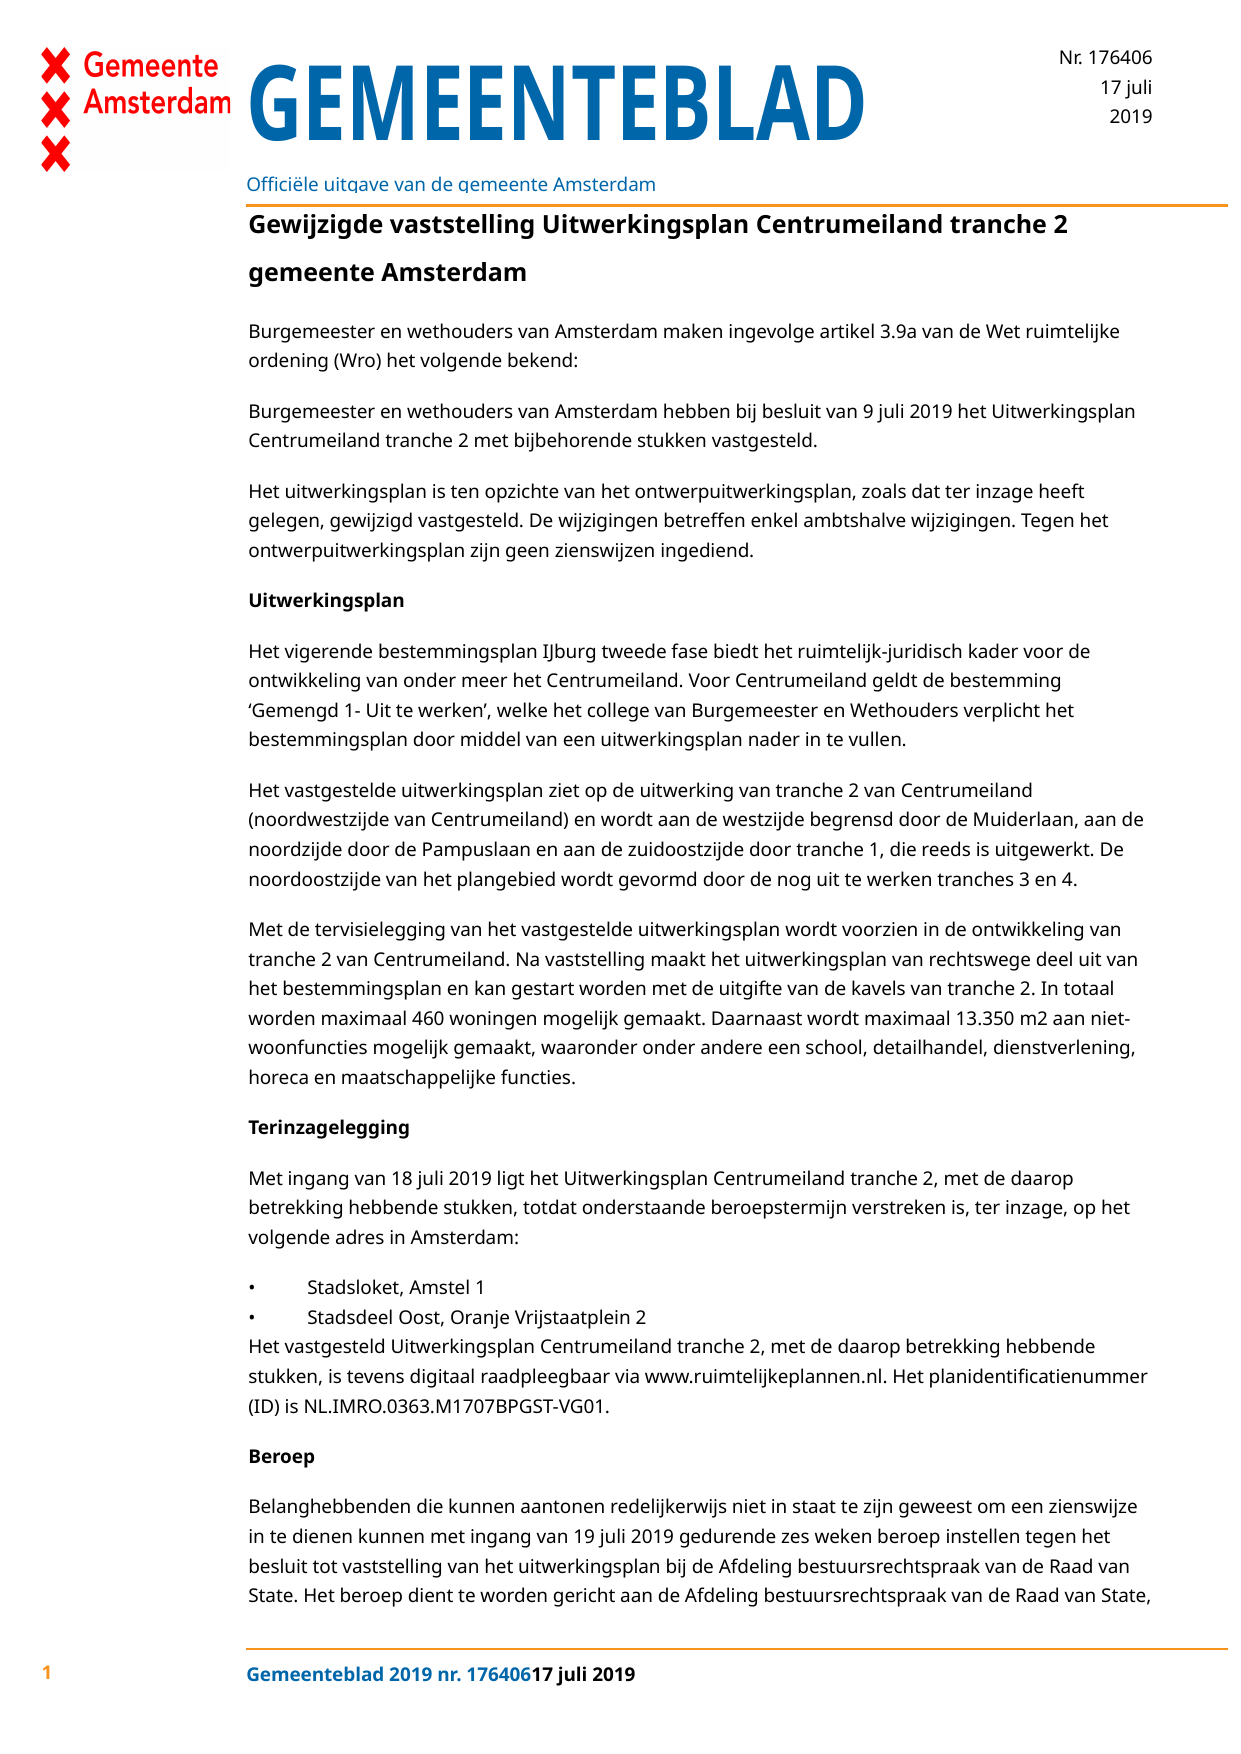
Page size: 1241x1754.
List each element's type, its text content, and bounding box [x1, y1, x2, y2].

text Het vigerende bestemmingsplan IJburg tweede fase biedt het ruimtelijk-juridisch kader voor de ontwikkeling van onder meer het Centrumeiland. Voor Centrumeiland geldt de bestemming ‘Gemengd 1- Uit te werken’, welke het college van Burgemeester en Wethouders verplicht het bestemmingsplan door middel van een uitwerkingsplan nader in te vullen. [248, 638, 1152, 752]
text Burgemeester en wethouders van Amsterdam hebben bij besluit van 9 juli 2019 het Uitwerkingsplan Centrumeiland tranche 2 met bijbehorende stukken vastgesteld. [248, 398, 1152, 453]
text Het uitwerkingsplan is ten opzichte van het ontwerpuitwerkingsplan, zoals dat ter inzage heeft gelegen, gewijzigd vastgesteld. De wijzigingen betreffen enkel ambtshalve wijzigingen. Tegen het ontwerpuitwerkingsplan zijn geen zienswijzen ingediend. [248, 478, 1152, 563]
text Met de tervisielegging van het vastgestelde uitwerkingsplan wordt voorzien in de ontwikkeling van tranche 2 van Centrumeiland. Na vaststelling maakt het uitwerkingsplan van rechtswege deel uit van het bestemmingsplan en kan gestart worden met de uitgifte van de kavels van tranche 2. In totaal worden maximaal 460 woningen mogelijk gemaakt. Daarnaast wordt maximaal 13.350 m2 aan niet-woonfuncties mogelijk gemaakt, waaronder onder andere een school, detailhandel, dienstverlening, horeca en maatschappelijke functies. [248, 916, 1152, 1090]
text Belanghebbenden die kunnen aantonen redelijkerwijs niet in staat te zijn geweest om een zienswijze in te dienen kunnen met ingang van 19 juli 2019 gedurende zes weken beroep instellen tegen het besluit tot vaststelling van het uitwerkingsplan bij de Afdeling bestuursrechtspraak van de Raad van State. Het beroep dient te worden gericht aan de Afdeling bestuursrechtspraak van de Raad van State, [248, 1494, 1152, 1608]
text Uitwerkingsplan [248, 587, 1152, 613]
text Beroep [248, 1443, 1152, 1469]
text Burgemeester en wethouders van Amsterdam maken ingevolge artikel 3.9a van de Wet ruimtelijke ordening (Wro) het volgende bekend: [248, 318, 1152, 373]
text Terinzagelegging [248, 1114, 1152, 1140]
text Met ingang van 18 juli 2019 ligt het Uitwerkingsplan Centrumeiland tranche 2, met de daarop betrekking hebbende stukken, totdat onderstaande beroepstermijn verstreken is, ter inzage, op het volgende adres in Amsterdam: [248, 1165, 1152, 1250]
picture [41, 47, 231, 172]
list Stadsloket, Amstel 1 [248, 1274, 1152, 1300]
list Stadsdeel Oost, Oranje Vrijstaatplein 2 [248, 1304, 1152, 1330]
text Gewijzigde vaststelling Uitwerkingsplan Centrumeiland tranche 2 gemeente Amsterdam [248, 207, 1152, 288]
text Het vastgestelde uitwerkingsplan ziet op de uitwerking van tranche 2 van Centrumeiland (noordwestzijde van Centrumeiland) en wordt aan de westzijde begrensd door de Muiderlaan, aan de noordzijde door de Pampuslaan en aan de zuidoostzijde door tranche 1, die reeds is uitgewerkt. De noordoostzijde van het plangebied wordt gevormd door de nog uit te werken tranches 3 en 4. [248, 777, 1152, 892]
text Het vastgesteld Uitwerkingsplan Centrumeiland tranche 2, met de daarop betrekking hebbende stukken, is tevens digitaal raadpleegbaar via www.ruimtelijkeplannen.nl. Het planidentificatienummer (ID) is NL.IMRO.0363.M1707BPGST-VG01. [248, 1334, 1152, 1419]
